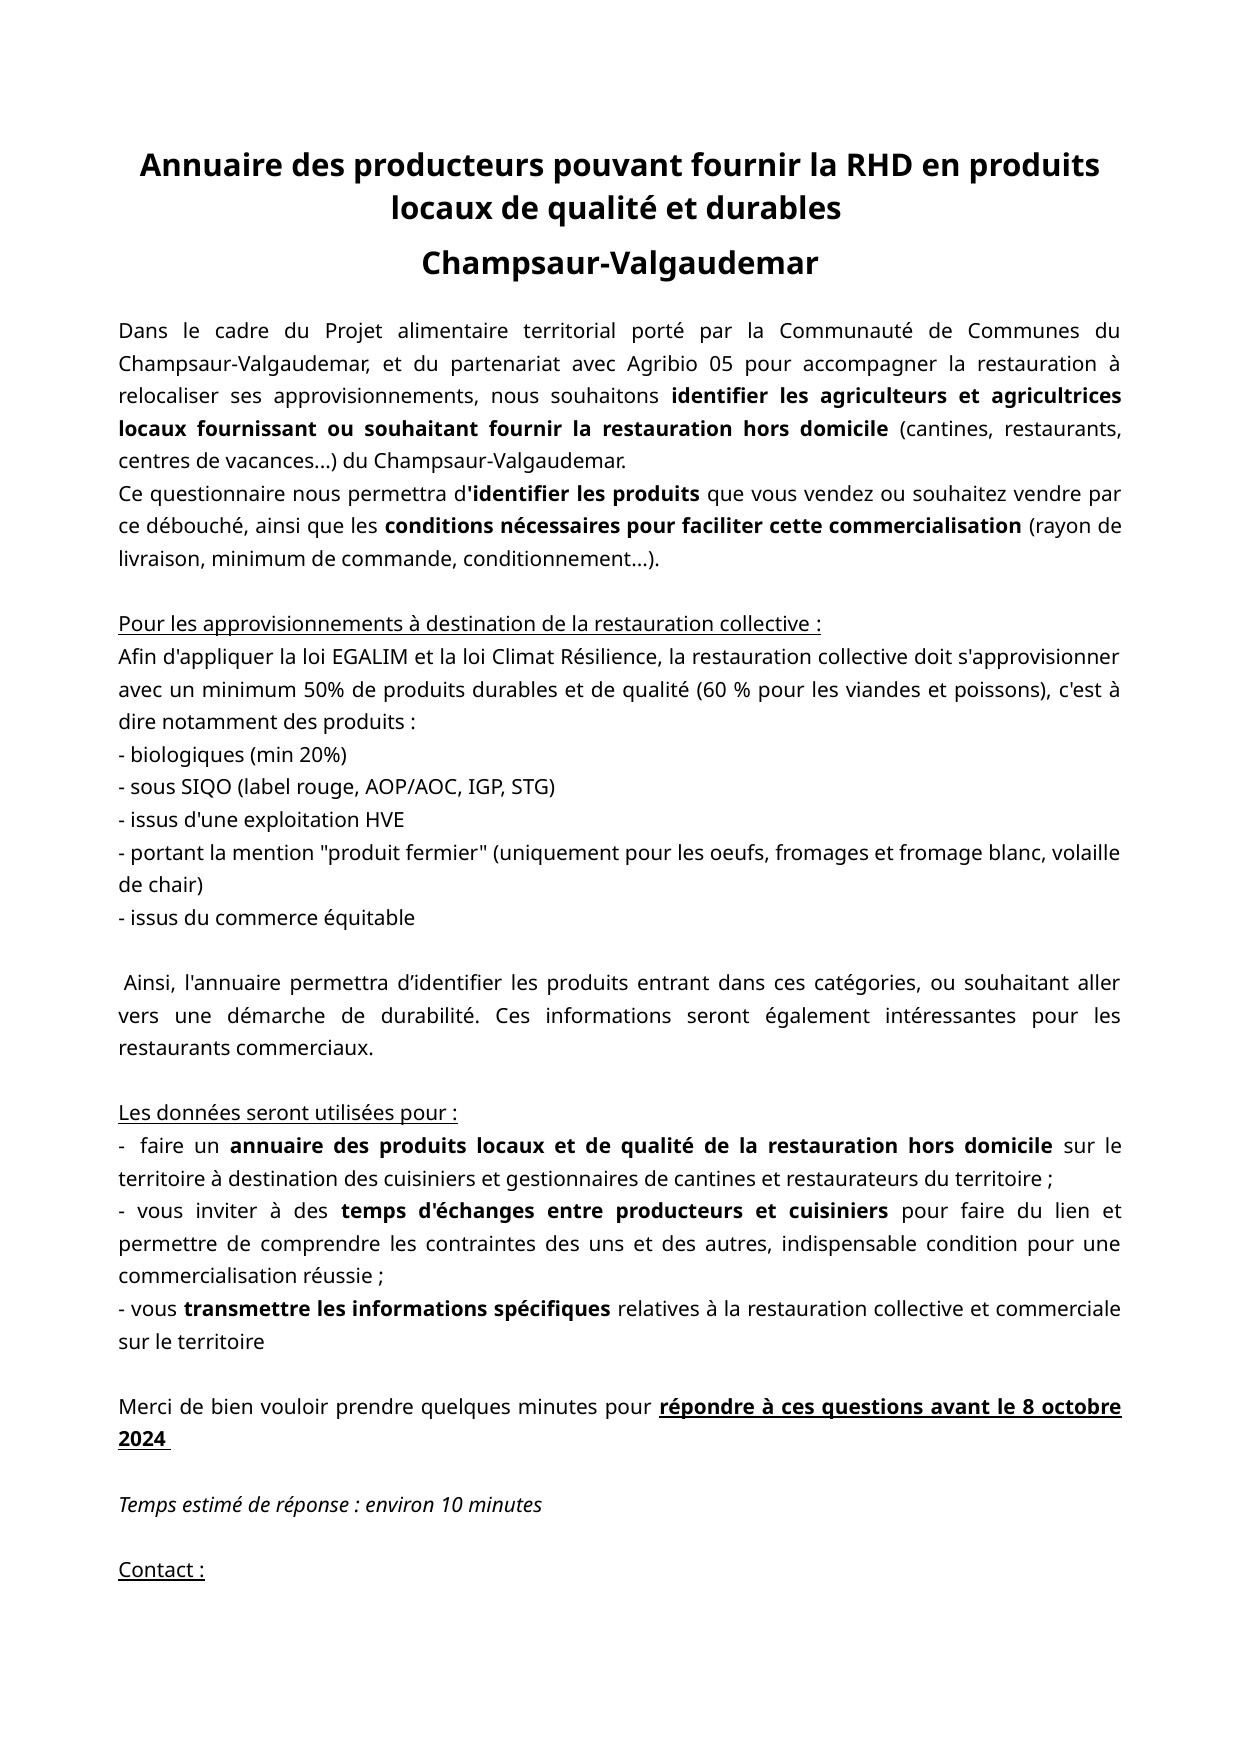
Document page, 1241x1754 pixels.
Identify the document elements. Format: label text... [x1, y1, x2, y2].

subtitle Annuaire des producteurs pouvant fournir la RHD en produits locaux de qualité et durables [118, 143, 1122, 228]
text Ce questionnaire nous permettra d'identifier les produits que vous vendez ou souhaitez vendre par ce débouché, ainsi que les conditions nécessaires pour faciliter cette commercialisation (rayon de livraison, minimum de commande, conditionnement...). [118, 479, 1122, 573]
text - issus du commerce équitable [118, 903, 1122, 931]
text - portant la mention "produit fermier" (uniquement pour les oeufs, fromages et fromage blanc, volaille de chair) [118, 838, 1122, 899]
text - biologiques (min 20%) [118, 740, 1122, 768]
text - issus d'une exploitation HVE [118, 805, 1122, 833]
text Pour les approvisionnements à destination de la restauration collective : [118, 609, 1122, 638]
text Dans le cadre du Projet alimentaire territorial porté par la Communauté de Communes du Champsaur-Valgaudemar, et du partenariat avec Agribio 05 pour accompagner la restauration à relocaliser ses approvisionnements, nous souhaitons identifier les agriculteurs et agricultrices locaux fournissant ou souhaitant fournir la restauration hors domicile (cantines, restaurants, centres de vacances...) du Champsaur-Valgaudemar. [118, 316, 1122, 475]
subtitle Champsaur-Valgaudemar [118, 241, 1122, 283]
text - vous transmettre les informations spécifiques relatives à la restauration collective et commerciale sur le territoire [118, 1294, 1122, 1355]
text Merci de bien vouloir prendre quelques minutes pour répondre à ces questions avant le 8 octobre 2024 [118, 1392, 1122, 1453]
text Temps estimé de réponse : environ 10 minutes [118, 1490, 1122, 1518]
text Ainsi, l'annuaire permettra d’identifier les produits entrant dans ces catégories, ou souhaitant aller vers une démarche de durabilité. Ces informations seront également intéressantes pour les restaurants commerciaux. [118, 968, 1122, 1062]
text - sous SIQO (label rouge, AOP/AOC, IGP, STG) [118, 772, 1122, 801]
text Contact : [118, 1555, 1122, 1583]
text - faire un annuaire des produits locaux et de qualité de la restauration hors domicile sur le territoire à destination des cuisiniers et gestionnaires de cantines et restaurateurs du territoire ; [118, 1131, 1122, 1192]
text Afin d'appliquer la loi EGALIM et la loi Climat Résilience, la restauration collective doit s'approvisionner avec un minimum 50% de produits durables et de qualité (60 % pour les viandes et poissons), c'est à dire notamment des produits : [118, 642, 1122, 736]
text Les données seront utilisées pour : [118, 1098, 1122, 1127]
text - vous inviter à des temps d'échanges entre producteurs et cuisiniers pour faire du lien et permettre de comprendre les contraintes des uns et des autres, indispensable condition pour une commercialisation réussie ; [118, 1196, 1122, 1290]
